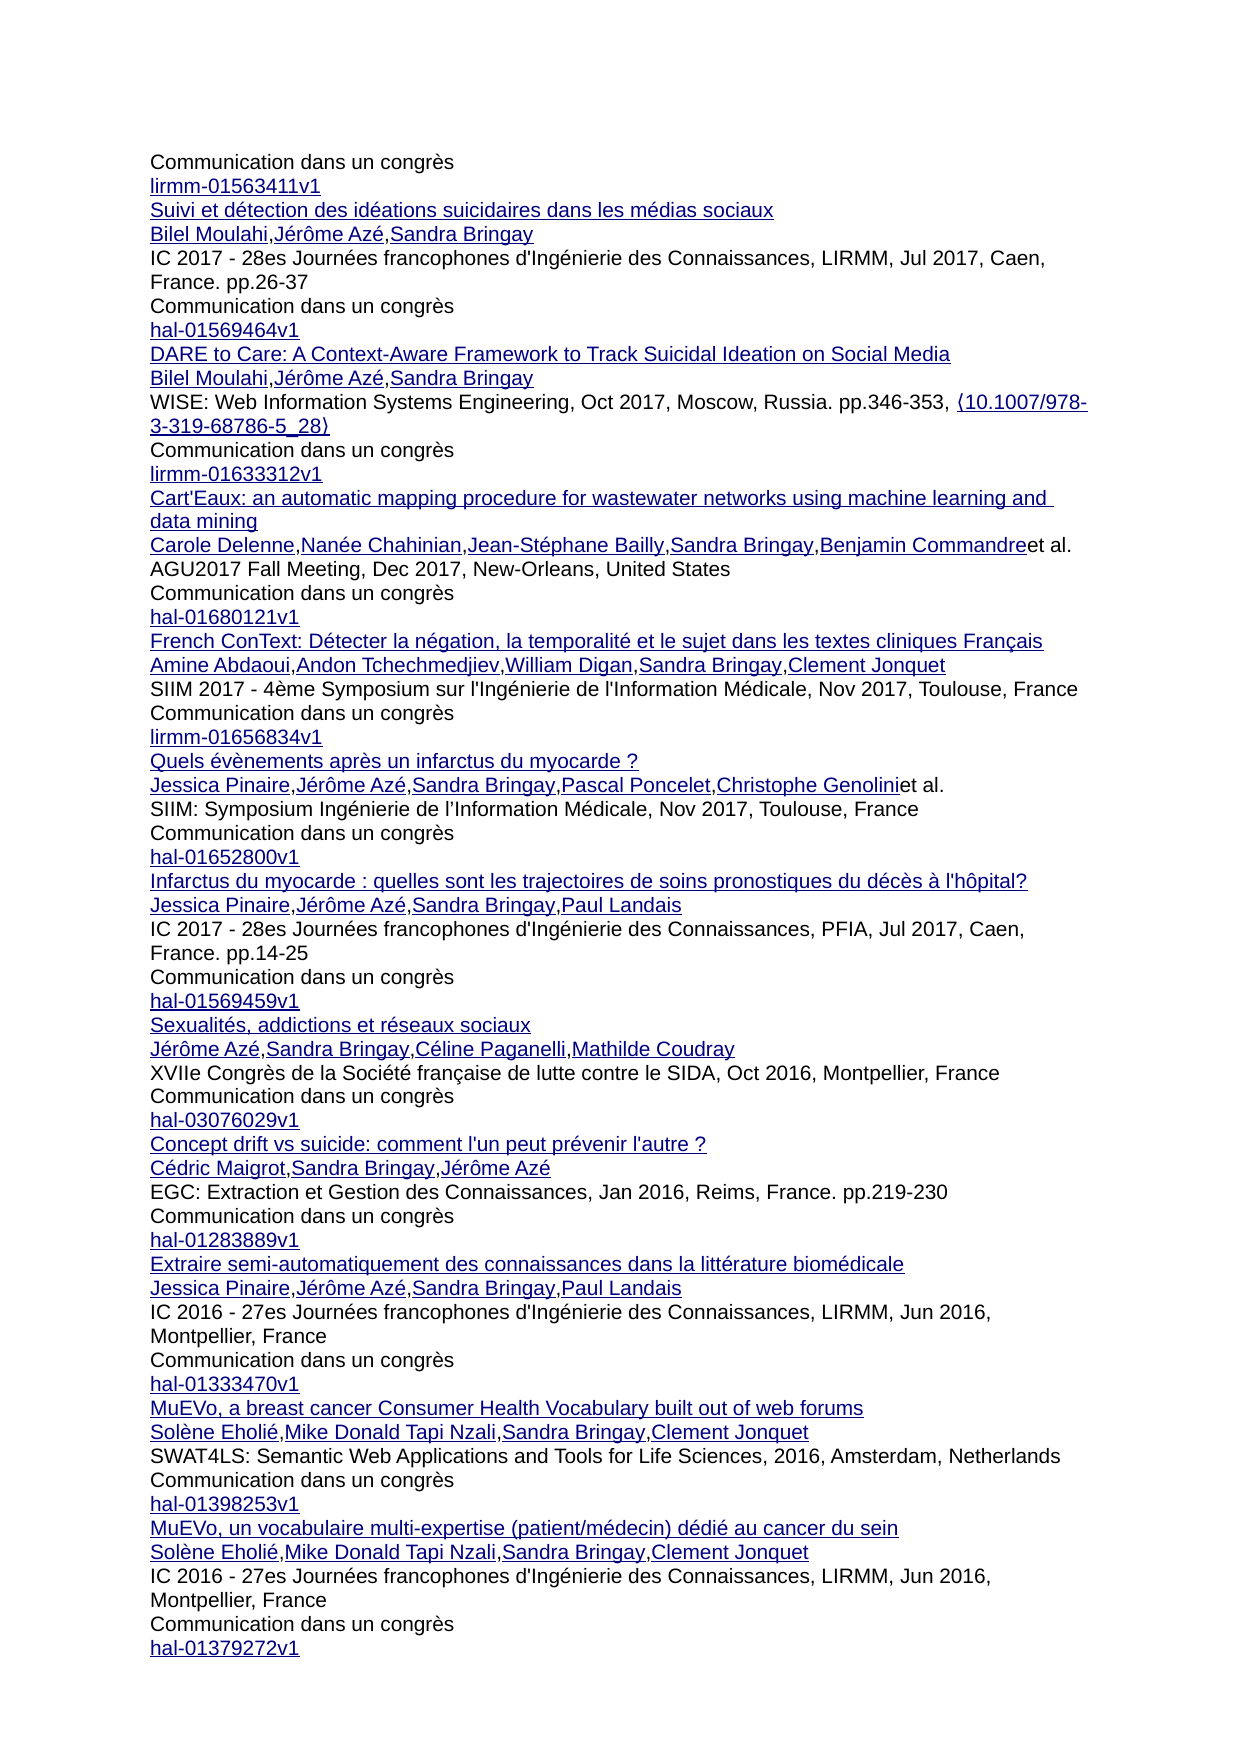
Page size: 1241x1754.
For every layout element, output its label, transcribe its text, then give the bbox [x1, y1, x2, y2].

table_cell Extraire semi-automatiquement des connaissances dans la littérature biomédicale Jessica Pinaire,Jérôme Azé,Sandra Bringay,Paul Landais IC 2016 - 27es Journées francophones d'Ingénierie des Connaissances, LIRMM, Jun 2016, Montpellier, France Communication dans un congrès hal-01333470v1 [150, 1252, 1090, 1396]
table_cell Sexualités, addictions et réseaux sociaux Jérôme Azé,Sandra Bringay,Céline Paganelli,Mathilde Coudray XVIIe Congrès de la Société française de lutte contre le SIDA, Oct 2016, Montpellier, France Communication dans un congrès hal-03076029v1 [150, 1013, 1090, 1132]
table_cell Quels évènements après un infarctus du myocarde ? Jessica Pinaire,Jérôme Azé,Sandra Bringay,Pascal Poncelet,Christophe Genoliniet al. SIIM: Symposium Ingénierie de l’Information Médicale, Nov 2017, Toulouse, France Communication dans un congrès hal-01652800v1 [150, 749, 1090, 869]
table_cell DARE to Care: A Context-Aware Framework to Track Suicidal Ideation on Social Media Bilel Moulahi,Jérôme Azé,Sandra Bringay WISE: Web Information Systems Engineering, Oct 2017, Moscow, Russia. pp.346-353, ⟨10.1007/978-3-319-68786-5_28⟩ Communication dans un congrès lirmm-01633312v1 [150, 342, 1090, 485]
table_cell French ConText: Détecter la négation, la temporalité et le sujet dans les textes cliniques Français Amine Abdaoui,Andon Tchechmedjiev,William Digan,Sandra Bringay,Clement Jonquet SIIM 2017 - 4ème Symposium sur l'Ingénierie de l'Information Médicale, Nov 2017, Toulouse, France Communication dans un congrès lirmm-01656834v1 [150, 629, 1090, 749]
table_cell Concept drift vs suicide: comment l'un peut prévenir l'autre ? Cédric Maigrot,Sandra Bringay,Jérôme Azé EGC: Extraction et Gestion des Connaissances, Jan 2016, Reims, France. pp.219-230 Communication dans un congrès hal-01283889v1 [150, 1132, 1090, 1252]
table_cell Suivi et détection des idéations suicidaires dans les médias sociaux Bilel Moulahi,Jérôme Azé,Sandra Bringay IC 2017 - 28es Journées francophones d'Ingénierie des Connaissances, LIRMM, Jul 2017, Caen, France. pp.26-37 Communication dans un congrès hal-01569464v1 [150, 198, 1090, 342]
table_cell Communication dans un congrès lirmm-01563411v1 [150, 150, 1090, 198]
table_cell MuEVo, a breast cancer Consumer Health Vocabulary built out of web forums Solène Eholié,Mike Donald Tapi Nzali,Sandra Bringay,Clement Jonquet SWAT4LS: Semantic Web Applications and Tools for Life Sciences, 2016, Amsterdam, Netherlands Communication dans un congrès hal-01398253v1 [150, 1396, 1090, 1516]
table_cell Infarctus du myocarde : quelles sont les trajectoires de soins pronostiques du décès à l'hôpital? Jessica Pinaire,Jérôme Azé,Sandra Bringay,Paul Landais IC 2017 - 28es Journées francophones d'Ingénierie des Connaissances, PFIA, Jul 2017, Caen, France. pp.14-25 Communication dans un congrès hal-01569459v1 [150, 869, 1090, 1012]
table_cell MuEVo, un vocabulaire multi-expertise (patient/médecin) dédié au cancer du sein Solène Eholié,Mike Donald Tapi Nzali,Sandra Bringay,Clement Jonquet IC 2016 - 27es Journées francophones d'Ingénierie des Connaissances, LIRMM, Jun 2016, Montpellier, France Communication dans un congrès hal-01379272v1 [150, 1516, 1090, 1659]
table_cell Cart'Eaux: an automatic mapping procedure for wastewater networks using machine learning and data mining Carole Delenne,Nanée Chahinian,Jean-Stéphane Bailly,Sandra Bringay,Benjamin Commandreet al. AGU2017 Fall Meeting, Dec 2017, New-Orleans, United States Communication dans un congrès hal-01680121v1 [150, 485, 1090, 629]
